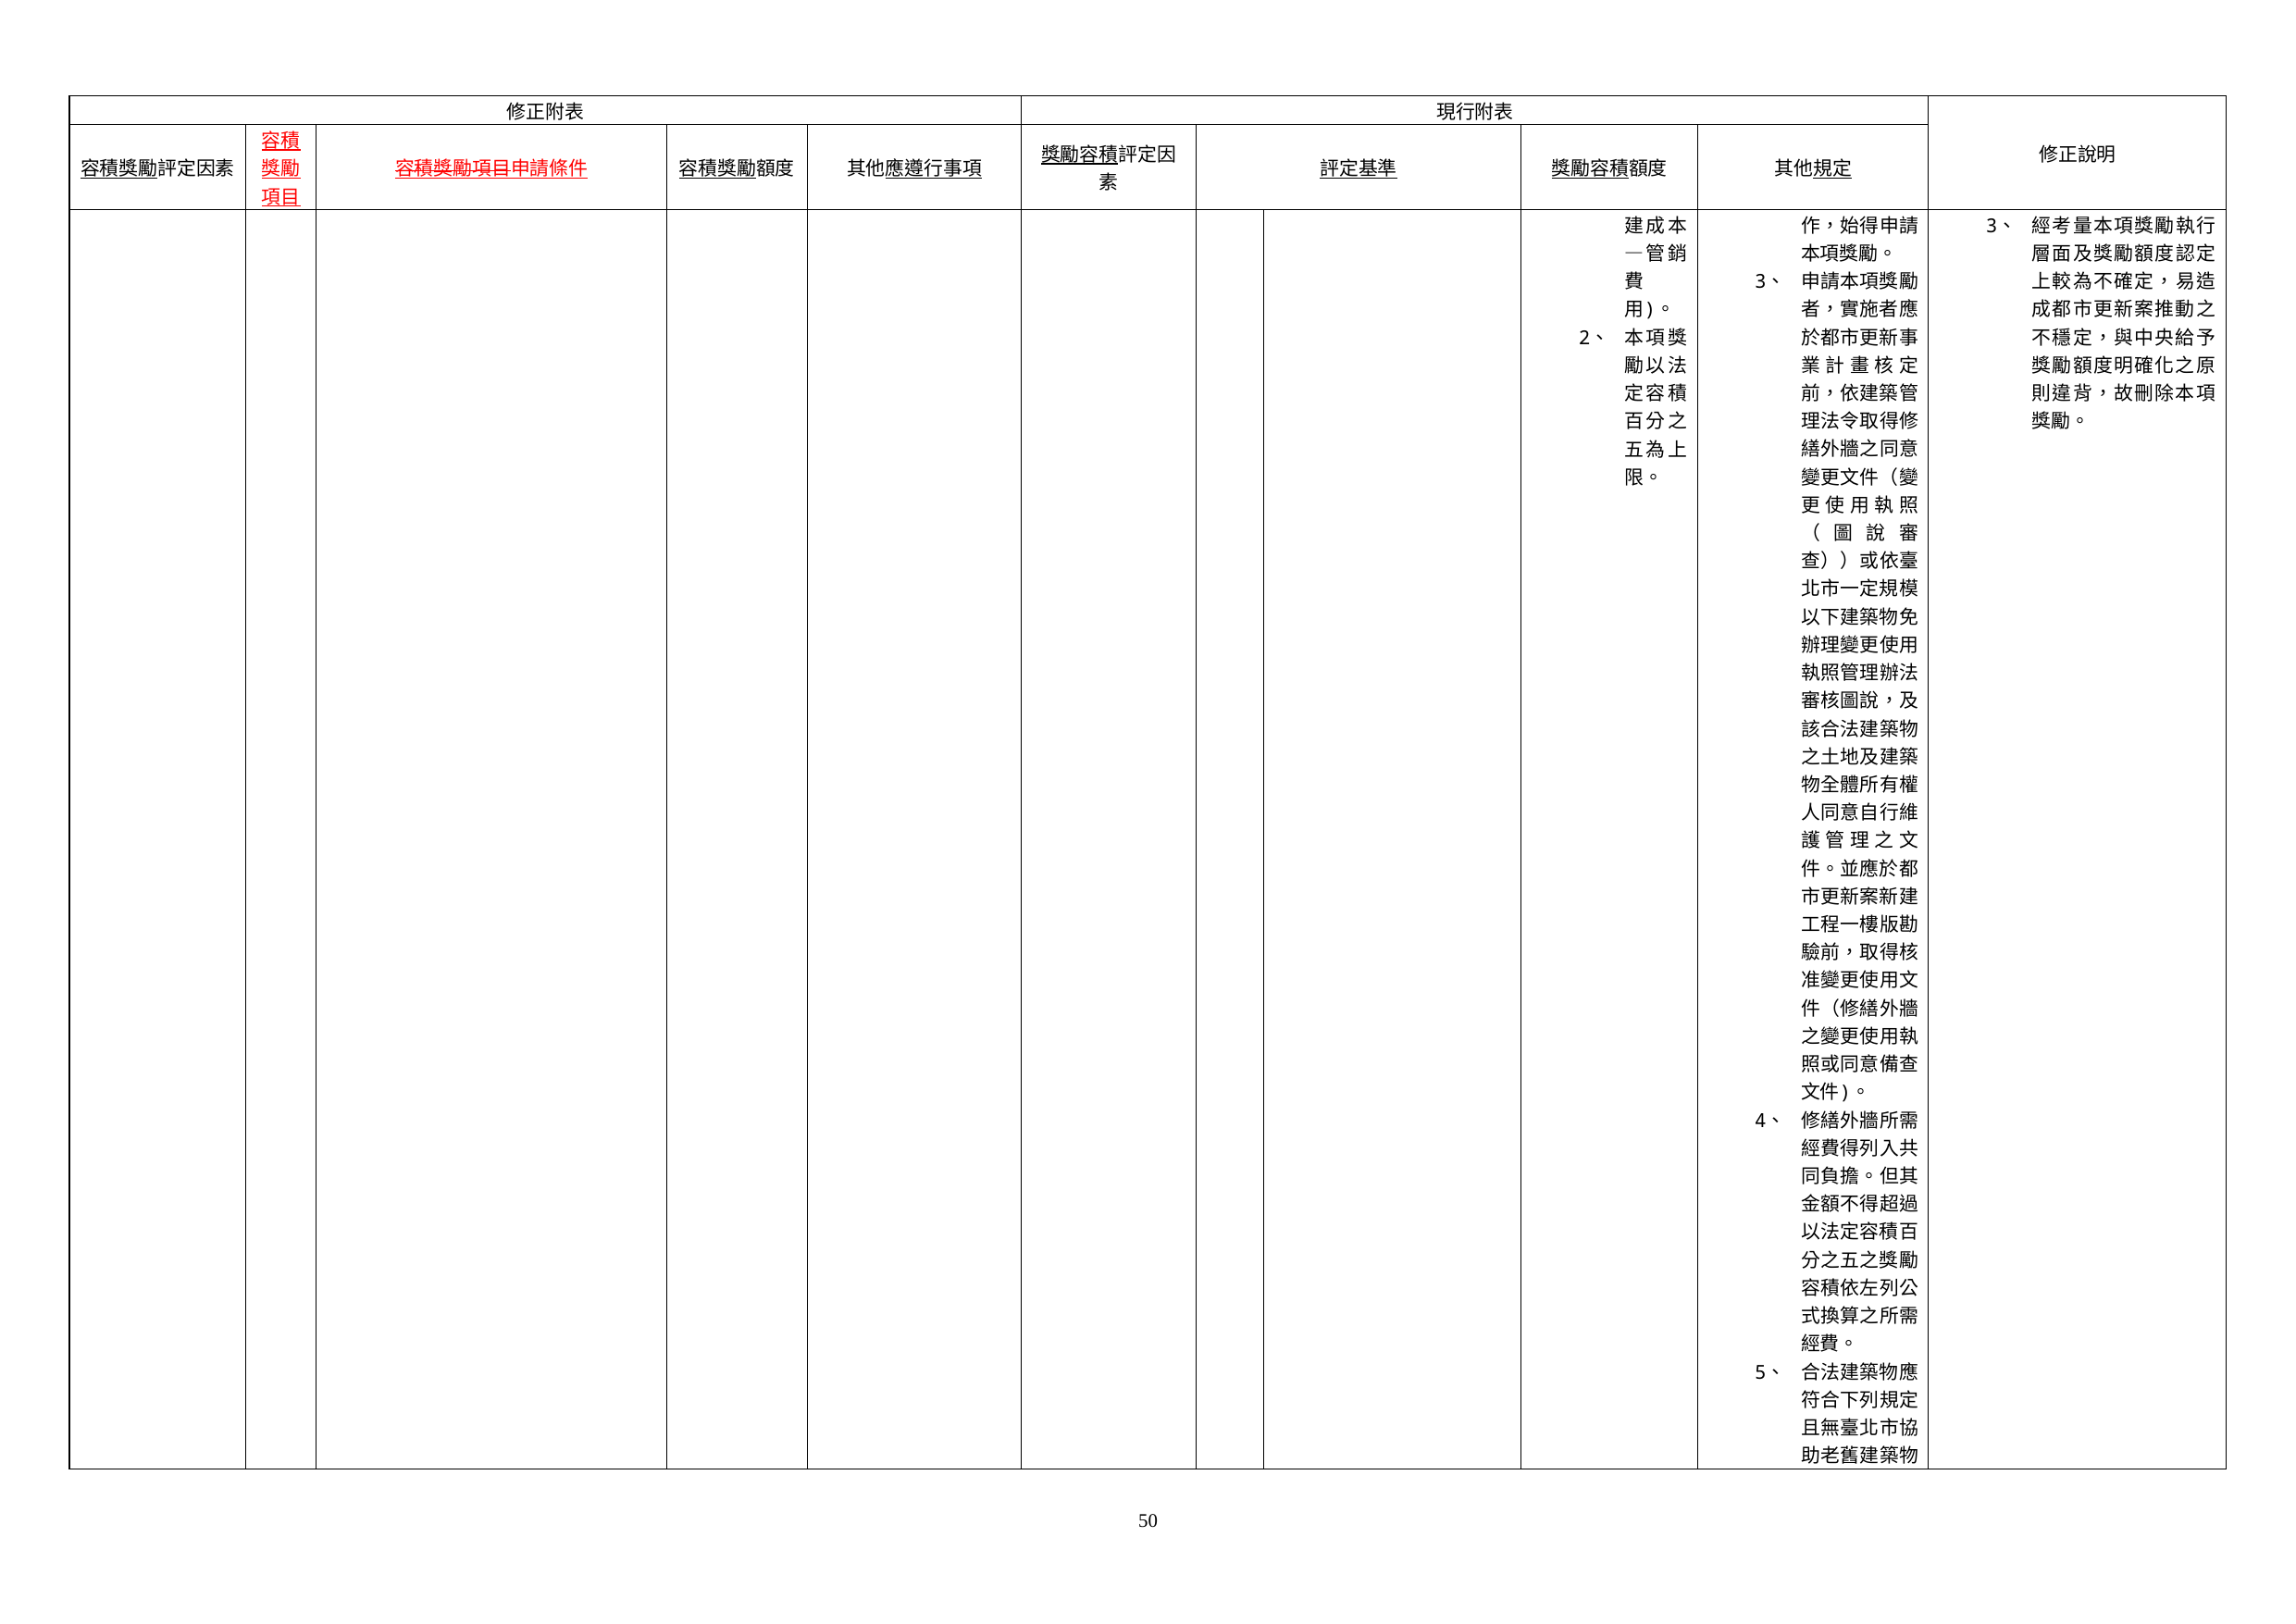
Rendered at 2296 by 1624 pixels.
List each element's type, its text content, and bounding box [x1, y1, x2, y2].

table_header 現行附表 [1022, 96, 1928, 124]
table_cell 獎勵容積評定因素 [1022, 125, 1196, 209]
table_cell 容積獎勵項目 [246, 125, 316, 209]
table_cell [1264, 210, 1520, 1469]
table_cell 獎勵容積=（修繕外牆所需經費×一點二倍）/（二樓以上更新後平均單價—興建成本—管銷費用)。 本項獎勵以法定容積百分之五為上限。 [1521, 210, 1697, 1469]
table_cell 容積獎勵額度 [667, 125, 807, 209]
table_cell 其他應遵行事項 [808, 125, 1021, 209]
table_cell 容積獎勵評定因素 [70, 125, 245, 209]
table_cell [667, 210, 807, 1469]
table_cell [808, 210, 1021, 1469]
table_cell [1022, 210, 1196, 1469]
table_cell [246, 210, 316, 1469]
table_header 修正附表 [70, 96, 1021, 124]
table_cell 修繕外牆所需經費，不得申請本府或本府以外相關機關（構）補助，且同一修繕案僅得於一件更新案申請獎勵。 修繕外牆須以建築物完整單一立面以上施作，始得申請本項獎勵。 申請本項獎勵者，實施者應於都市更新事業計畫核定前，依建築管理法令取得修繕外牆之同意變更文件（變更使用執照（圖說審查））或依臺北市一定規模以下建築物免辦理變更使用執照管理辦法審核圖說，及該合法建築物之土地及建築物全體所有權人同意自行維護管理之文件。並應於都市更新案新建工程一樓版勘驗前，取得核准變更使用文件（修繕外牆之變更使用執照或同意備查文件)。 修繕外牆所需經費得列入共同負擔。但其金額不得超過以法定容積百分之五之獎勵容積依左列公式換算之所需經費。 合法建築物應符合下列規定且無臺北市協助老舊建築物修繕補助作業規範第四點第三項所定情形之一： （一）至少一棟，且作為住宅使用比例達整棟二分之一以上之建築物。 （二）屋齡達二十年以上（以使用執照發照日期為準）。但經臺北市建築管理工程處通知建物外牆安全列管在案之建築物，不在此限。 毗鄰街廓，係指以建築基地所坐落街廓相鄰都市計畫道路之對側街廓。 [1698, 210, 1928, 1469]
table_cell 評定基準 [1197, 125, 1520, 209]
table_cell 容積獎勵項目申請條件 [316, 125, 666, 209]
table_cell [1197, 210, 1263, 1469]
table_cell 本項刪除。 內政部營建署一百零八年六月四日台內營字第一零八零八零八五五五號函表示，本項協助合法建築物修繕外牆，對於外部是有美化市容之成效，但仍屬特定人士之特定利益，公益性較為不足，不宜給予獎勵。 經考量本項獎勵執行層面及獎勵額度認定上較為不確定，易造成都市更新案推動之不穩定，與中央給予獎勵額度明確化之原則違背，故刪除本項獎勵。 [1929, 210, 2226, 1469]
table_header 修正說明 [1929, 96, 2226, 209]
table_cell 其他規定 [1698, 125, 1928, 209]
table_cell [316, 210, 666, 1469]
table_cell [70, 210, 245, 1469]
table_cell 獎勵容積額度 [1521, 125, 1697, 209]
